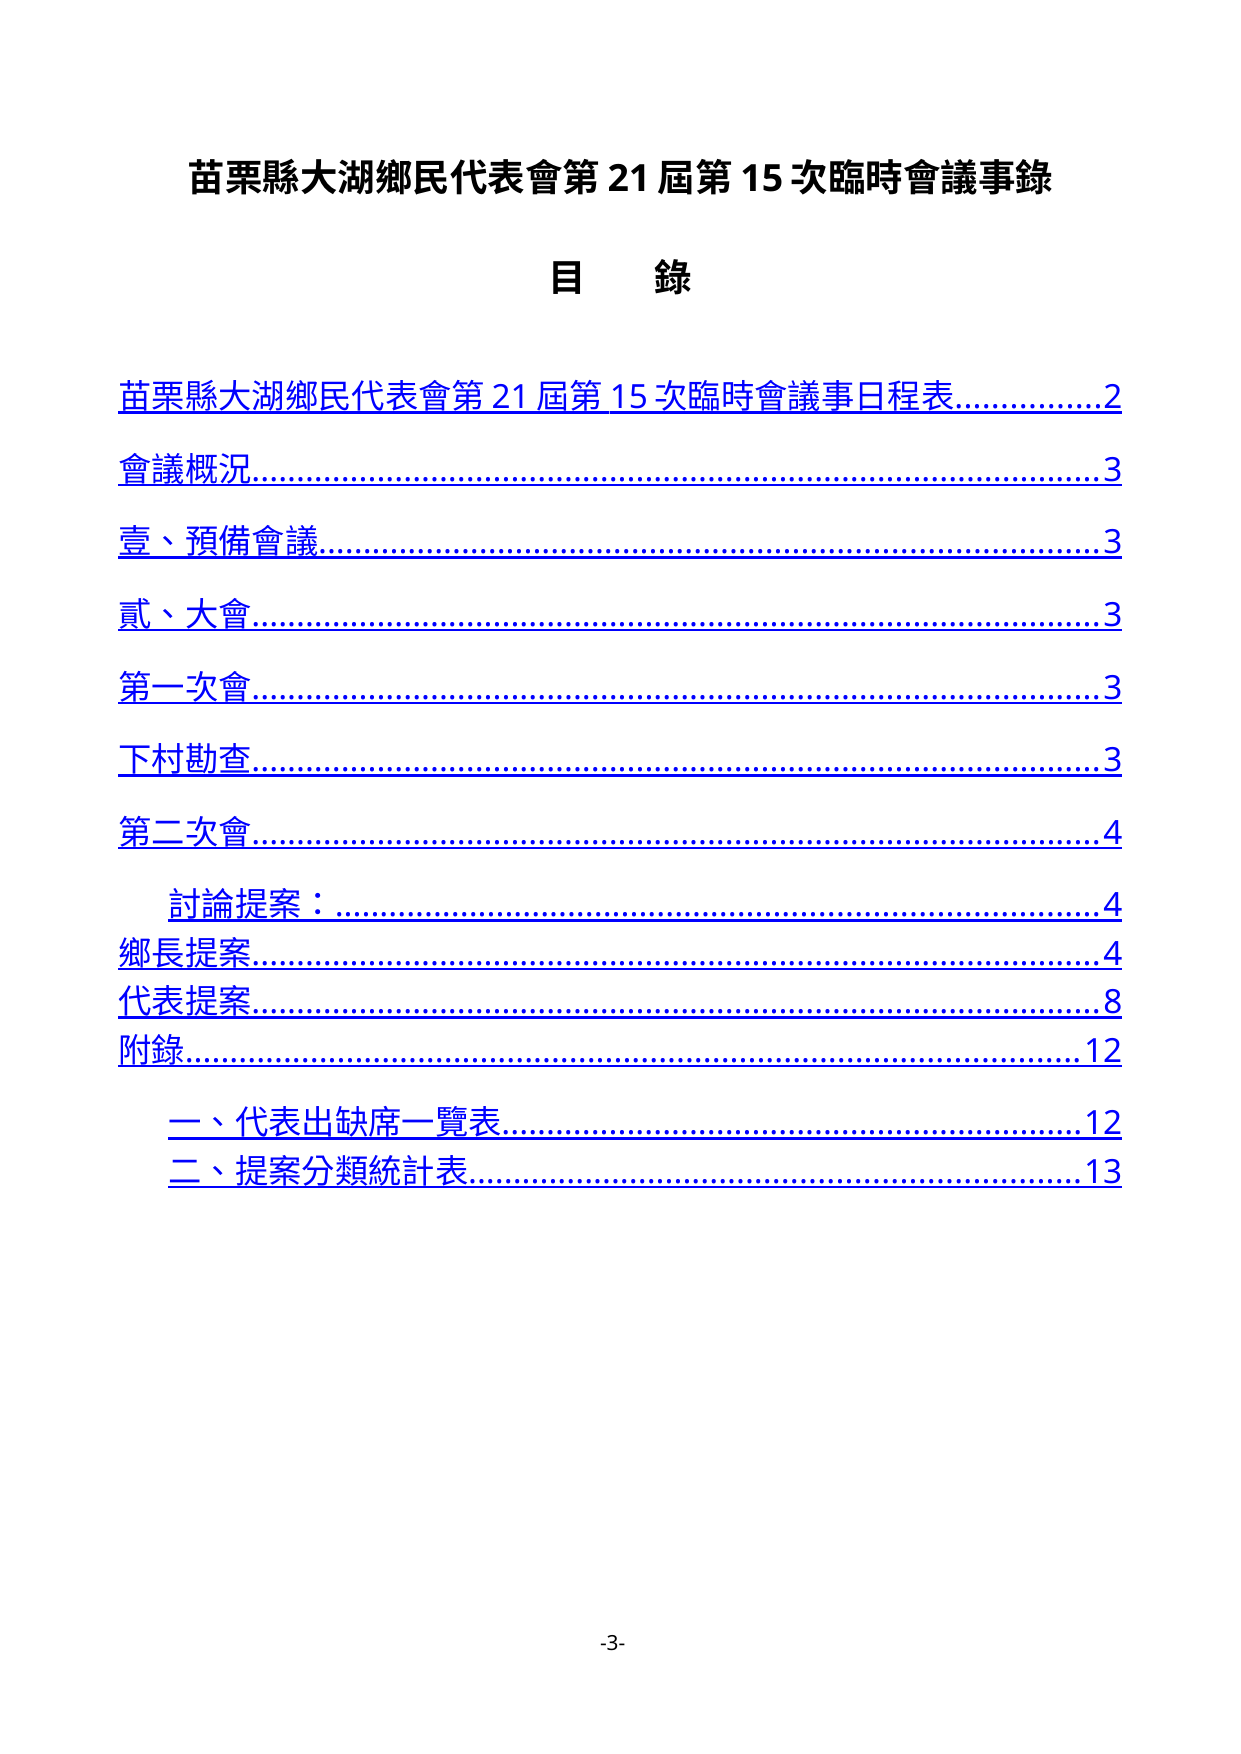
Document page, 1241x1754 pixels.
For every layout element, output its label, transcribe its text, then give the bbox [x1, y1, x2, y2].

text 二、提案分類統計表 13 [168, 1144, 1122, 1186]
text 會議概況 3 [118, 443, 1122, 484]
text [118, 777, 1122, 781]
text 苗栗縣大湖鄉民代表會第21屆第15次臨時會議事錄 [118, 148, 1122, 202]
text 壹、預備會議 3 [118, 515, 1122, 556]
text [118, 1019, 1122, 1023]
text 第一次會 3 [118, 660, 1122, 702]
text [168, 922, 1122, 927]
text 苗栗縣大湖鄉民代表會第21屆第15次臨時會議事日程表 2 [118, 370, 1122, 411]
text 第二次會 4 [118, 806, 1122, 847]
text [118, 486, 1122, 491]
text 貳、大會 3 [118, 588, 1122, 629]
text [118, 631, 1122, 636]
text 討論提案： 4 [168, 878, 1122, 919]
text [118, 970, 1122, 975]
text 下村勘查 3 [118, 733, 1122, 774]
text [118, 414, 1122, 418]
text [118, 849, 1122, 854]
text [118, 559, 1122, 564]
text 一、代表出缺席一覽表 12 [168, 1096, 1122, 1137]
text 鄉長提案 4 [118, 927, 1122, 968]
text [168, 1140, 1122, 1144]
text 代表提案 8 [118, 975, 1122, 1016]
text 目 錄 [118, 248, 1122, 302]
text [118, 1067, 1122, 1072]
text 附錄 12 [118, 1023, 1122, 1065]
text [118, 704, 1122, 709]
text [168, 1188, 1122, 1193]
